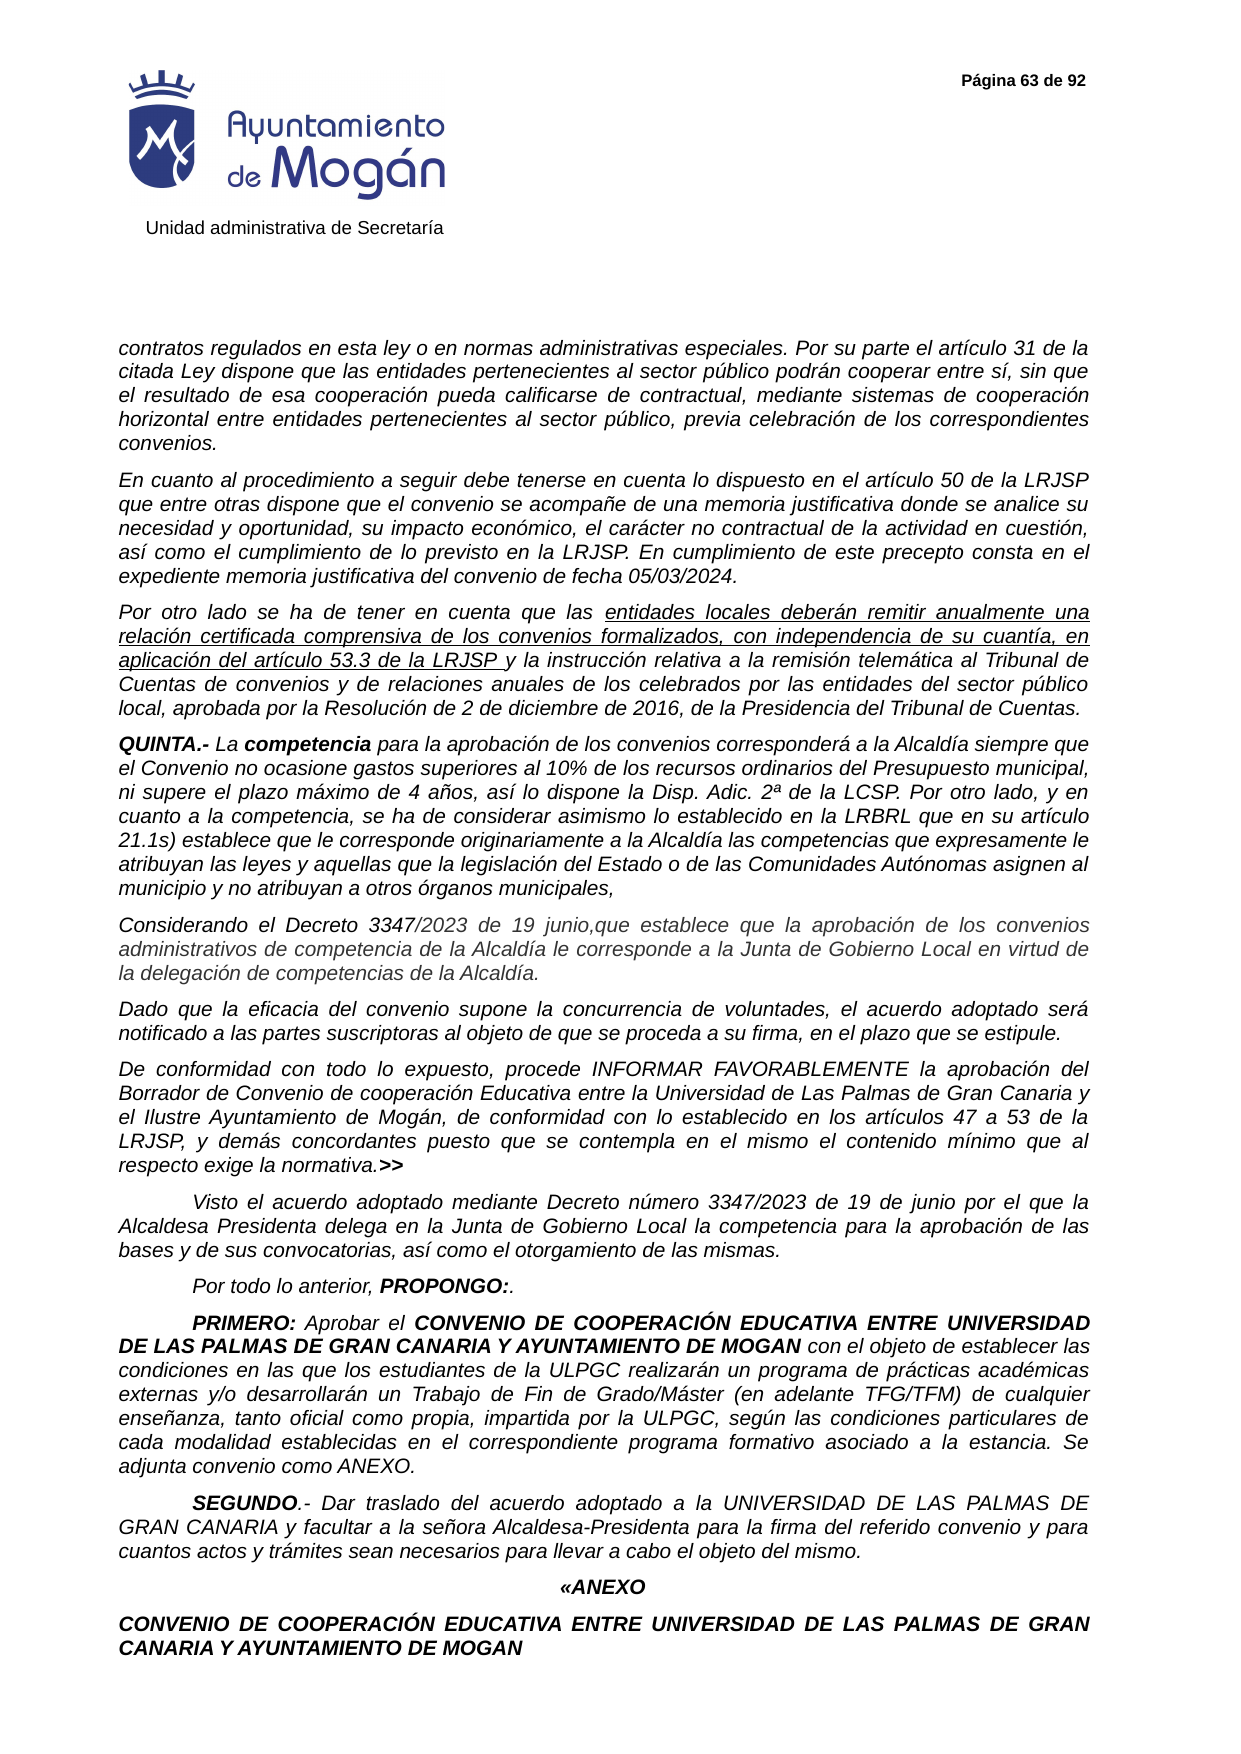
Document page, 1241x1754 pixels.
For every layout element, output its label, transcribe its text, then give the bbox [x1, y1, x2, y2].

text «ANEXO [118, 1575, 1092, 1599]
text CONVENIO DE COOPERACIÓN EDUCATIVA ENTRE UNIVERSIDAD DE LAS PALMAS DE GRAN CANARIA Y AYUNTAMIENTO DE MOGAN [118, 1611, 1092, 1659]
text Dado que la eficacia del convenio supone la concurrencia de voluntades, el acuerdo adoptado será notificado a las partes suscriptoras al objeto de que se proceda a su firma, en el plazo que se estipule. [118, 997, 1092, 1045]
text SEGUNDO.- Dar traslado del acuerdo adoptado a la UNIVERSIDAD DE LAS PALMAS DE GRAN CANARIA y facultar a la señora Alcaldesa-Presidenta para la firma del referido convenio y para cuantos actos y trámites sean necesarios para llevar a cabo el objeto del mismo. [118, 1491, 1092, 1562]
text En cuanto al procedimiento a seguir debe tenerse en cuenta lo dispuesto en el artículo 50 de la LRJSP que entre otras dispone que el convenio se acompañe de una memoria justificativa donde se analice su necesidad y oportunidad, su impacto económico, el carácter no contractual de la actividad en cuestión, así como el cumplimiento de lo previsto en la LRJSP. En cumplimiento de este precepto consta en el expediente memoria justificativa del convenio de fecha 05/03/2024. [118, 468, 1092, 587]
picture [128, 70, 445, 206]
text Considerando el Decreto 3347/2023 de 19 junio,que establece que la aprobación de los convenios administrativos de competencia de la Alcaldía le corresponde a la Junta de Gobierno Local en virtud de la delegación de competencias de la Alcaldía. [118, 912, 1092, 984]
text Visto el acuerdo adoptado mediante Decreto número 3347/2023 de 19 de junio por el que la Alcaldesa Presidenta delega en la Junta de Gobierno Local la competencia para la aprobación de las bases y de sus convocatorias, así como el otorgamiento de las mismas. [118, 1189, 1092, 1261]
text QUINTA.- La competencia para la aprobación de los convenios corresponderá a la Alcaldía siempre que el Convenio no ocasione gastos superiores al 10% de los recursos ordinarios del Presupuesto municipal, ni supere el plazo máximo de 4 años, así lo dispone la Disp. Adic. 2ª de la LCSP. Por otro lado, y en cuanto a la competencia, se ha de considerar asimismo lo establecido en la LRBRL que en su artículo 21.1s) establece que le corresponde originariamente a la Alcaldía las competencias que expresamente le atribuyan las leyes y aquellas que la legislación del Estado o de las Comunidades Autónomas asignen al municipio y no atribuyan a otros órganos municipales, [118, 732, 1092, 900]
text Por todo lo anterior, PROPONGO:. [118, 1274, 1092, 1298]
text contratos regulados en esta ley o en normas administrativas especiales. Por su parte el artículo 31 de la citada Ley dispone que las entidades pertenecientes al sector público podrán cooperar entre sí, sin que el resultado de esa cooperación pueda calificarse de contractual, mediante sistemas de cooperación horizontal entre entidades pertenecientes al sector público, previa celebración de los correspondientes convenios. [118, 335, 1092, 455]
text Por otro lado se ha de tener en cuenta que las entidades locales deberán remitir anualmente una relación certificada comprensiva de los convenios formalizados, con independencia de su cuantía, en aplicación del artículo 53.3 de la LRJSP y la instrucción relativa a la remisión telemática al Tribunal de Cuentas de convenios y de relaciones anuales de los celebrados por las entidades del sector público local, aprobada por la Resolución de 2 de diciembre de 2016, de la Presidencia del Tribunal de Cuentas. [118, 600, 1092, 720]
text De conformidad con todo lo expuesto, procede INFORMAR FAVORABLEMENTE la aprobación del Borrador de Convenio de cooperación Educativa entre la Universidad de Las Palmas de Gran Canaria y el Ilustre Ayuntamiento de Mogán, de conformidad con lo establecido en los artículos 47 a 53 de la LRJSP, y demás concordantes puesto que se contempla en el mismo el contenido mínimo que al respecto exige la normativa.>> [118, 1057, 1092, 1177]
text PRIMERO: Aprobar el CONVENIO DE COOPERACIÓN EDUCATIVA ENTRE UNIVERSIDAD DE LAS PALMAS DE GRAN CANARIA Y AYUNTAMIENTO DE MOGAN con el objeto de establecer las condiciones en las que los estudiantes de la ULPGC realizarán un programa de prácticas académicas externas y/o desarrollarán un Trabajo de Fin de Grado/Máster (en adelante TFG/TFM) de cualquier enseñanza, tanto oficial como propia, impartida por la ULPGC, según las condiciones particulares de cada modalidad establecidas en el correspondiente programa formativo asociado a la estancia. Se adjunta convenio como ANEXO. [118, 1310, 1092, 1478]
